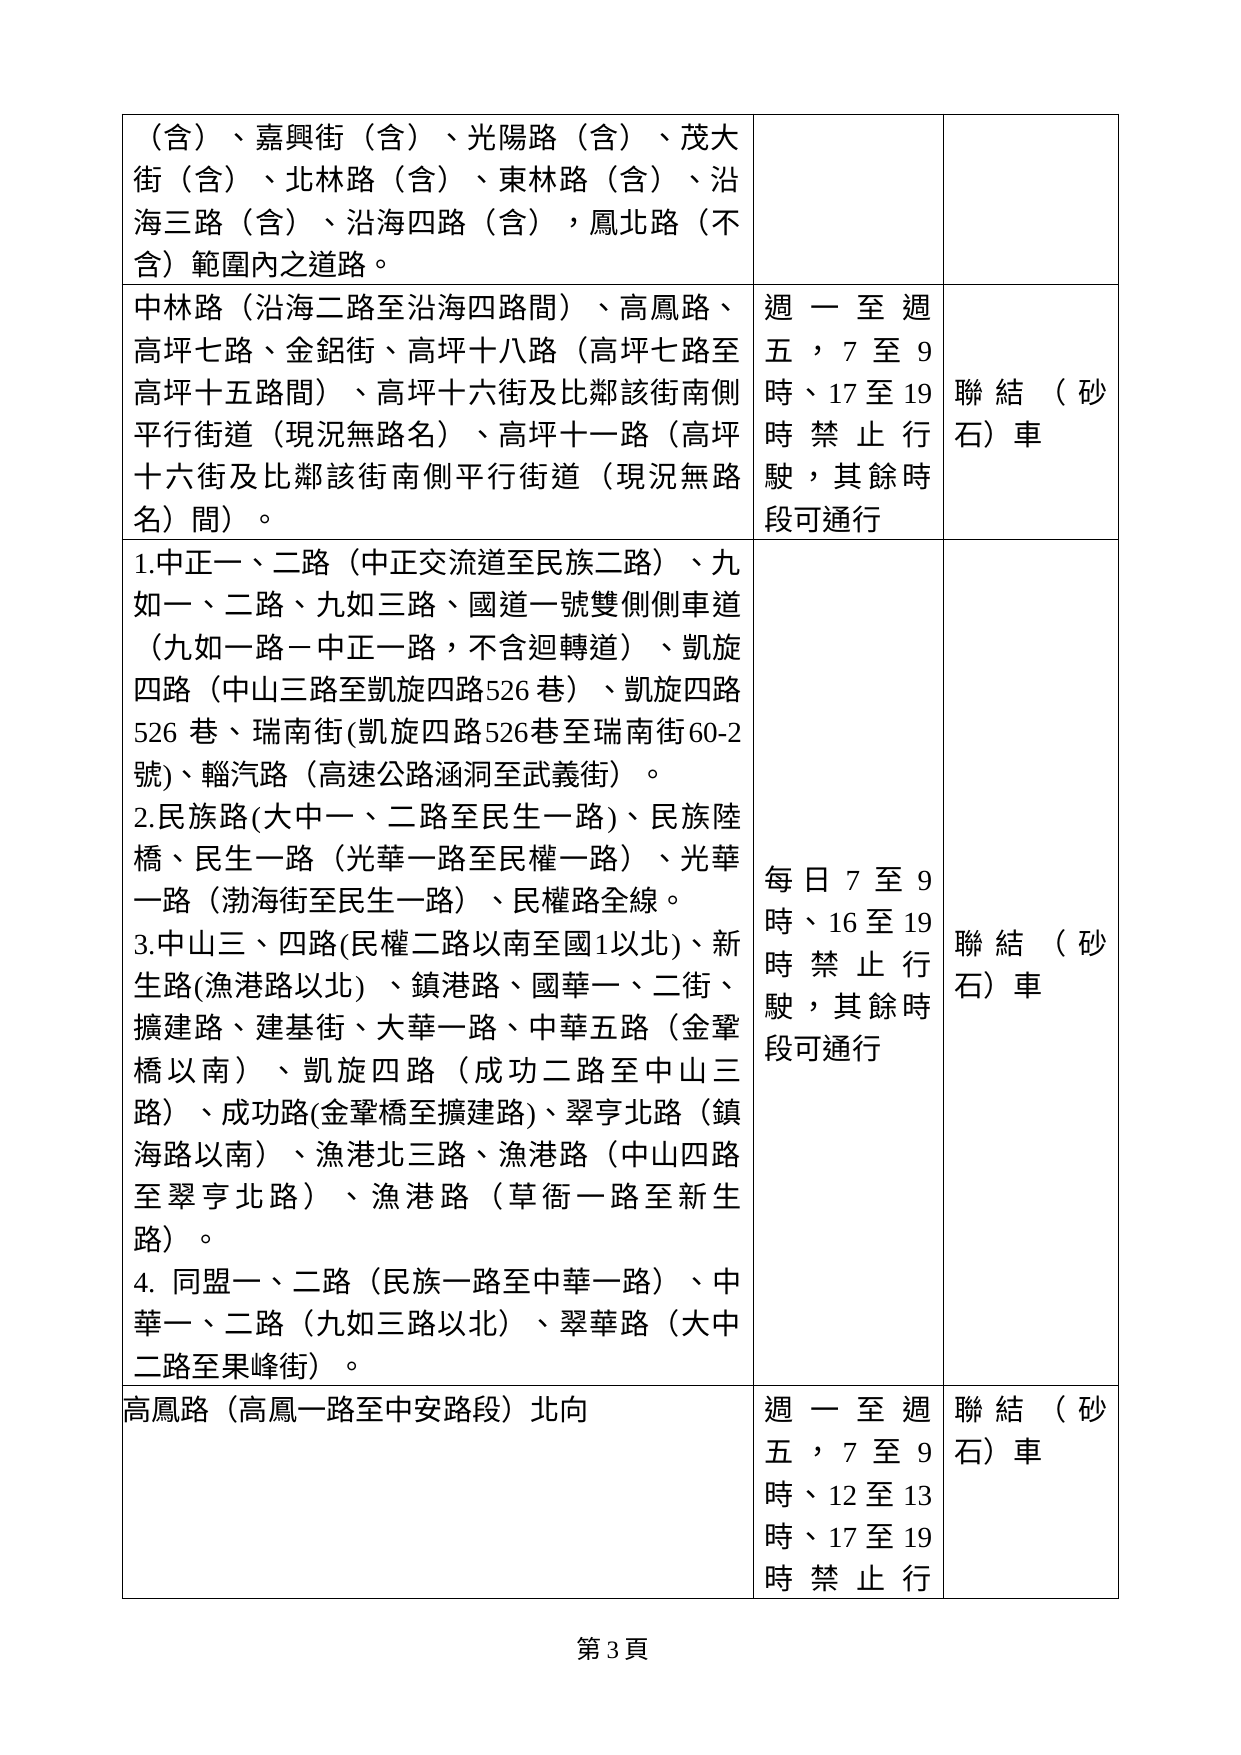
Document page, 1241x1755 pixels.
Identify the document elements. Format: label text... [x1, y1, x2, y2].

table_cell 聯結（砂石）車 [944, 540, 1118, 1385]
table_cell 週一至週五，7至9時、12至13時、17至19時禁止行 [754, 1386, 943, 1598]
table_cell 週一至週五，7至9時、17至19時禁止行駛，其餘時段可通行 [754, 285, 943, 538]
table_cell [944, 115, 1118, 284]
table_cell [754, 115, 943, 284]
table_cell 聯結（砂石）車 [944, 285, 1118, 538]
table_cell 每日7至9時、16至19時禁止行駛，其餘時段可通行 [754, 540, 943, 1385]
table_cell （含）、嘉興街（含）、光陽路（含）、茂大街（含）、北林路（含）、東林路（含）、沿海三路（含）、沿海四路（含），鳳北路（不含）範圍內之道路。 [123, 115, 753, 284]
table_cell 1.中正一、二路（中正交流道至民族二路）、九如一、二路、九如三路、國道一號雙側側車道（九如一路－中正一路，不含迴轉道）、凱旋四路（中山三路至凱旋四路526 巷）、凱旋四路526 巷、瑞南街(凱旋四路526巷至瑞南街60-2號)、輜汽路（高速公路涵洞至武義街）。 2.民族路(大中一、二路至民生一路)、民族陸橋、民生一路（光華一路至民權一路）、光華一路（渤海街至民生一路）、民權路全線。 3.中山三、四路(民權二路以南至國1以北)、新生路(漁港路以北) 、鎮港路、國華一、二街、擴建路、建基街、大華一路、中華五路（金鞏橋以南）、凱旋四路（成功二路至中山三路）、成功路(金鞏橋至擴建路)、翠亨北路（鎮海路以南）、漁港北三路、漁港路（中山四路至翠亨北路）、漁港路（草衙一路至新生路）。 4. 同盟一、二路（民族一路至中華一路）、中華一、二路（九如三路以北）、翠華路（大中二路至果峰街）。 [123, 540, 753, 1385]
table_cell 高鳳路（高鳳一路至中安路段）北向 [123, 1386, 753, 1598]
table_cell 聯結（砂石）車 [944, 1386, 1118, 1598]
table_cell 中林路（沿海二路至沿海四路間）、高鳳路、高坪七路、金鋁街、高坪十八路（高坪七路至高坪十五路間）、高坪十六街及比鄰該街南側平行街道（現況無路名）、高坪十一路（高坪十六街及比鄰該街南側平行街道（現況無路名）間）。 [123, 285, 753, 538]
